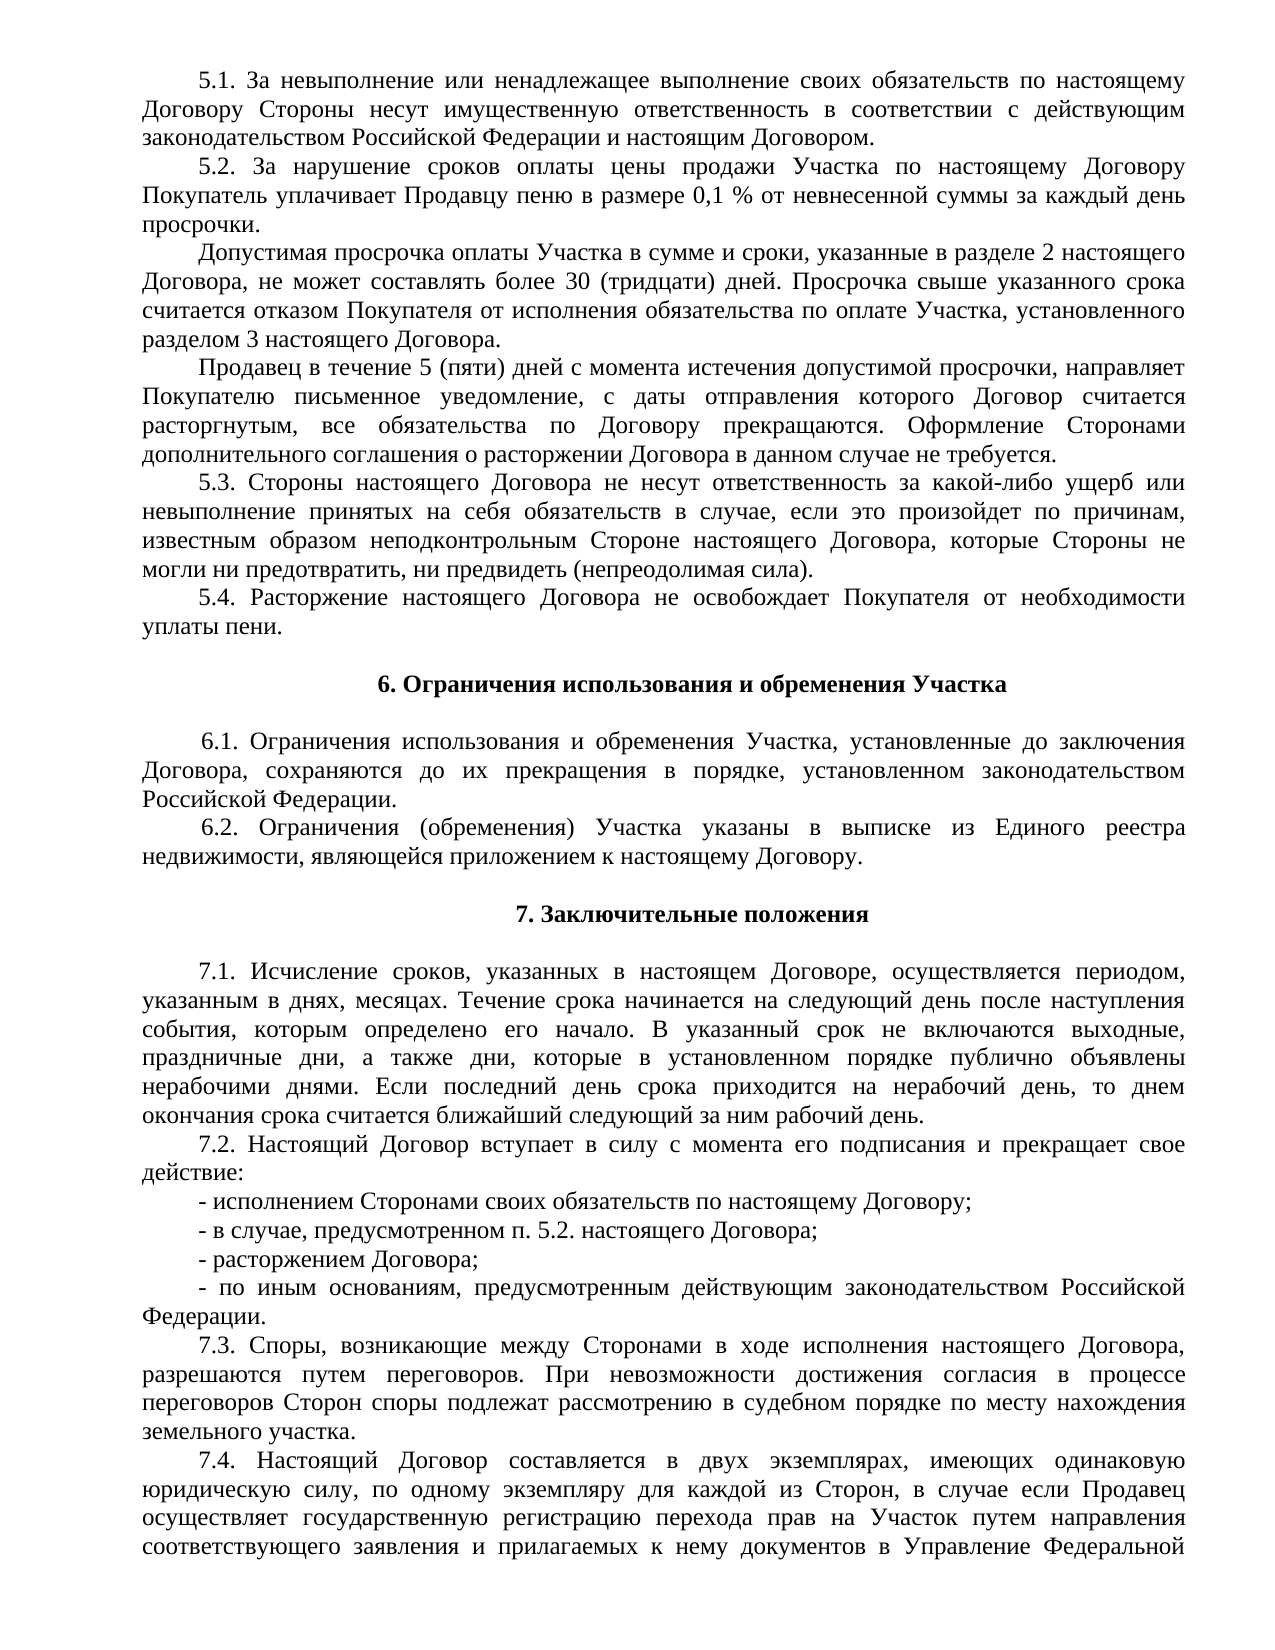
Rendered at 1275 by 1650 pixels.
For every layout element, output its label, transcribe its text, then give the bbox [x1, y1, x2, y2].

text 7. Заключительные положения [142, 899, 1186, 927]
text 7.4. Настоящий Договор составляется в двух экземплярах, имеющих одинаковую юридическую силу, по одному экземпляру для каждой из Сторон, в случае если Продавец осуществляет государственную регистрацию перехода прав на Участок путем направления соответствующего заявления и прилагаемых к нему документов в Управление Федеральной [142, 1445, 1186, 1560]
text - в случае, предусмотренном п. 5.2. настоящего Договора; [142, 1215, 1186, 1244]
text Продавец в течение 5 (пяти) дней с момента истечения допустимой просрочки, направляет Покупателю письменное уведомление, с даты отправления которого Договор считается расторгнутым, все обязательства по Договору прекращаются. Оформление Сторонами дополнительного соглашения о расторжении Договора в данном случае не требуется. [142, 352, 1186, 467]
text 7.1. Исчисление сроков, указанных в настоящем Договоре, осуществляется периодом, указанным в днях, месяцах. Течение срока начинается на следующий день после наступления события, которым определено его начало. В указанный срок не включаются выходные, праздничные дни, а также дни, которые в установленном порядке публично объявлены нерабочими днями. Если последний день срока приходится на нерабочий день, то днем окончания срока считается ближайший следующий за ним рабочий день. [142, 956, 1186, 1129]
text 6.1. Ограничения использования и обременения Участка, установленные до заключения Договора, сохраняются до их прекращения в порядке, установленном законодательством Российской Федерации. [142, 726, 1186, 812]
text 5.2. За нарушение сроков оплаты цены продажи Участка по настоящему Договору Покупатель уплачивает Продавцу пеню в размере 0,1 % от невнесенной суммы за каждый день просрочки. [142, 151, 1186, 237]
text Допустимая просрочка оплаты Участка в сумме и сроки, указанные в разделе 2 настоящего Договора, не может составлять более 30 (тридцати) дней. Просрочка свыше указанного срока считается отказом Покупателя от исполнения обязательства по оплате Участка, установленного разделом 3 настоящего Договора. [142, 237, 1186, 352]
text - расторжением Договора; [142, 1244, 1186, 1272]
text - исполнением Сторонами своих обязательств по настоящему Договору; [142, 1186, 1186, 1215]
text 7.3. Споры, возникающие между Сторонами в ходе исполнения настоящего Договора, разрешаются путем переговоров. При невозможности достижения согласия в процессе переговоров Сторон споры подлежат рассмотрению в судебном порядке по месту нахождения земельного участка. [142, 1330, 1186, 1445]
text 5.4. Расторжение настоящего Договора не освобождает Покупателя от необходимости уплаты пени. [142, 582, 1186, 640]
text 7.2. Настоящий Договор вступает в силу с момента его подписания и прекращает свое действие: [142, 1129, 1186, 1186]
text - по иным основаниям, предусмотренным действующим законодательством Российской Федерации. [142, 1272, 1186, 1330]
text 5.1. За невыполнение или ненадлежащее выполнение своих обязательств по настоящему Договору Стороны несут имущественную ответственность в соответствии с действующим законодательством Российской Федерации и настоящим Договором. [142, 65, 1186, 151]
text 6. Ограничения использования и обременения Участка [142, 669, 1186, 697]
text 5.3. Стороны настоящего Договора не несут ответственность за какой-либо ущерб или невыполнение принятых на себя обязательств в случае, если это произойдет по причинам, известным образом неподконтрольным Стороне настоящего Договора, которые Стороны не могли ни предотвратить, ни предвидеть (непреодолимая сила). [142, 467, 1186, 582]
text 6.2. Ограничения (обременения) Участка указаны в выписке из Единого реестра недвижимости, являющейся приложением к настоящему Договору. [142, 812, 1186, 870]
